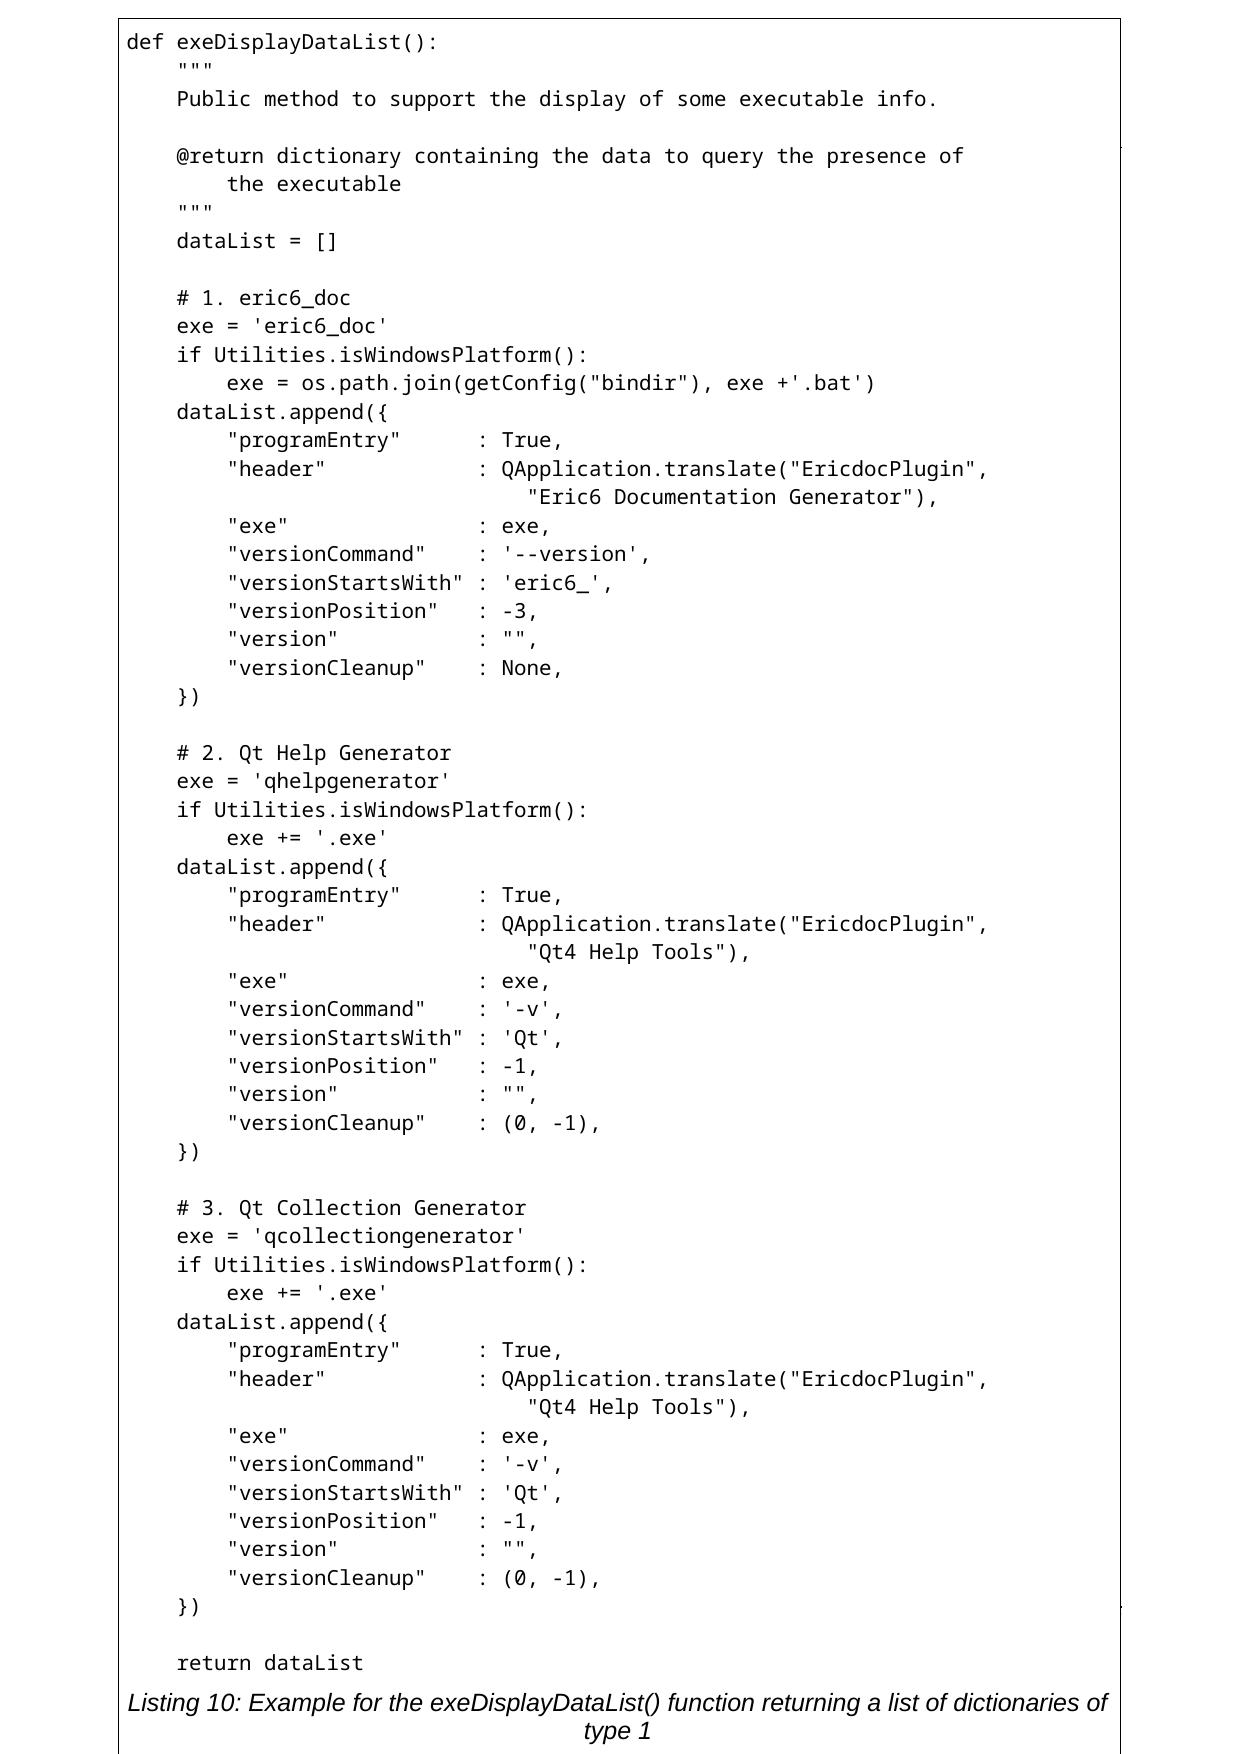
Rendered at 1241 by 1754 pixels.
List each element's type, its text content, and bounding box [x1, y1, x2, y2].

list def exeDisplayDataList(): """ Public method to support the display of some executable info. @return dictionary containing the data to query the presence of the executable """ dataList = [] # 1. eric6_doc exe = 'eric6_doc' if Utilities.isWindowsPlatform(): exe = os.path.join(getConfig("bindir"), exe +'.bat') dataList.append({ "programEntry" : True, "header" : QApplication.translate("EricdocPlugin", "Eric6 Documentation Generator"), "exe" : exe, "versionCommand" : '--version', "versionStartsWith" : 'eric6_', "versionPosition" : -3, "version" : "", "versionCleanup" : None, }) # 2. Qt Help Generator exe = 'qhelpgenerator' if Utilities.isWindowsPlatform(): exe += '.exe' dataList.append({ "programEntry" : True, "header" : QApplication.translate("EricdocPlugin", "Qt4 Help Tools"), "exe" : exe, "versionCommand" : '-v', "versionStartsWith" : 'Qt', "versionPosition" : -1, "version" : "", "versionCleanup" : (0, -1), }) # 3. Qt Collection Generator exe = 'qcollectiongenerator' if Utilities.isWindowsPlatform(): exe += '.exe' dataList.append({ "programEntry" : True, "header" : QApplication.translate("EricdocPlugin", "Qt4 Help Tools"), "exe" : exe, "versionCommand" : '-v', "versionStartsWith" : 'Qt', "versionPosition" : -1, "version" : "", "versionCleanup" : (0, -1), }) return dataList [126, 27, 1112, 1677]
list Listing 10: Example for the exeDisplayDataList() function returning a list of dictionaries of type 1 [126, 1689, 1112, 1745]
